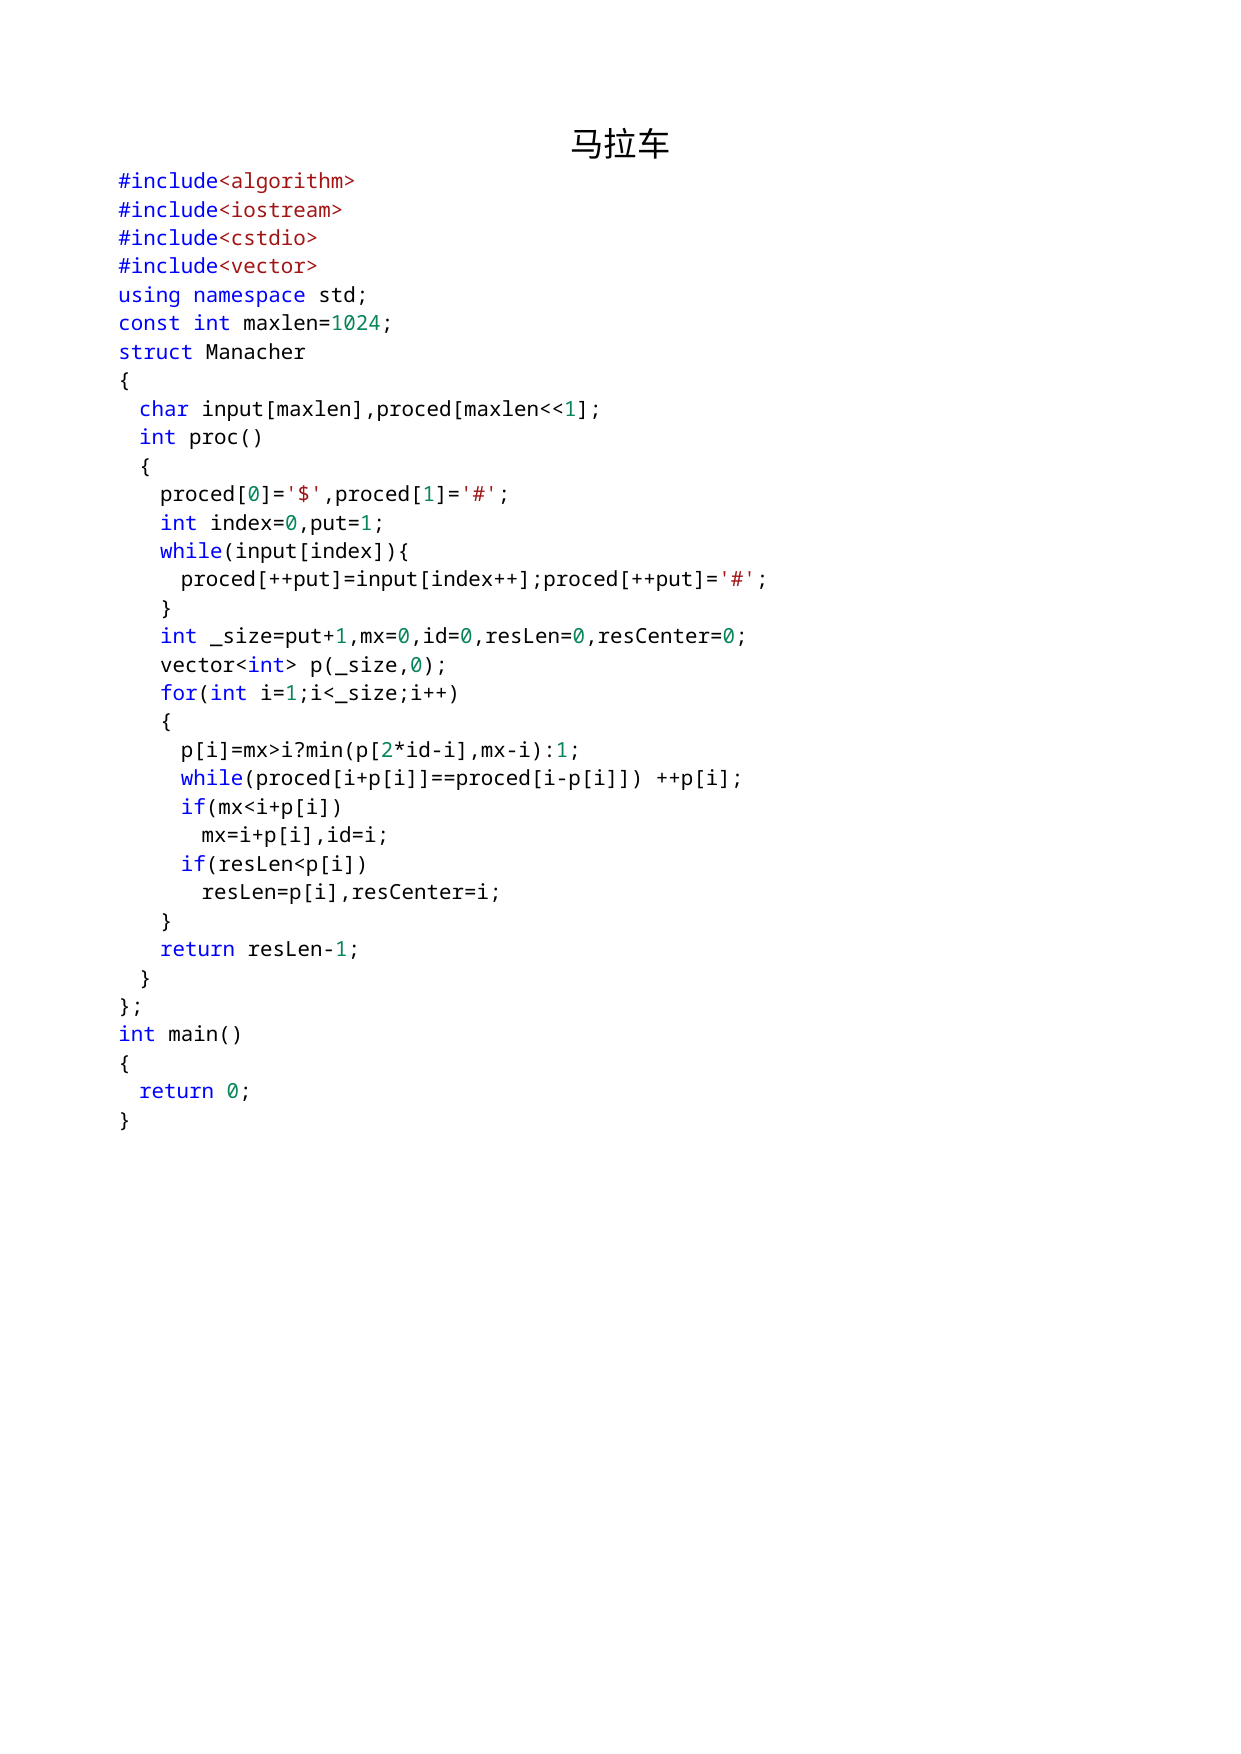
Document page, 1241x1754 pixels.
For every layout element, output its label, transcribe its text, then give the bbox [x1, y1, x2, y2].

text { [118, 1048, 1122, 1076]
text } [118, 963, 1122, 991]
text int _size=put+1,mx=0,id=0,resLen=0,resCenter=0; [118, 621, 1122, 650]
text const int maxlen=1024; [118, 308, 1122, 337]
text p[i]=mx>i?min(p[2*id-i],mx-i):1; [118, 735, 1122, 763]
text } [118, 593, 1122, 621]
text } [118, 906, 1122, 934]
text { [118, 451, 1122, 479]
text while(input[index]){ [118, 536, 1122, 564]
text int index=0,put=1; [118, 508, 1122, 536]
text while(proced[i+p[i]]==proced[i-p[i]]) ++p[i]; [118, 763, 1122, 792]
text char input[maxlen],proced[maxlen<<1]; [118, 394, 1122, 422]
text { [118, 707, 1122, 735]
text vector<int> p(_size,0); [118, 650, 1122, 678]
text #include<iostream> [118, 195, 1122, 223]
text int proc() [118, 422, 1122, 451]
text proced[0]='$',proced[1]='#'; [118, 479, 1122, 508]
text if(mx<i+p[i]) [118, 792, 1122, 820]
text { [118, 365, 1122, 394]
text return resLen-1; [118, 934, 1122, 963]
text struct Manacher [118, 337, 1122, 365]
text using namespace std; [118, 280, 1122, 308]
text resLen=p[i],resCenter=i; [118, 877, 1122, 906]
text }; [118, 991, 1122, 1019]
text return 0; [118, 1076, 1122, 1105]
text mx=i+p[i],id=i; [118, 820, 1122, 849]
text #include<algorithm> [118, 166, 1122, 195]
text if(resLen<p[i]) [118, 849, 1122, 877]
text proced[++put]=input[index++];proced[++put]='#'; [118, 564, 1122, 593]
text } [118, 1105, 1122, 1133]
text for(int i=1;i<_size;i++) [118, 678, 1122, 707]
text #include<cstdio> [118, 223, 1122, 252]
text int main() [118, 1019, 1122, 1048]
text 马拉车 [118, 118, 1122, 166]
text #include<vector> [118, 252, 1122, 280]
